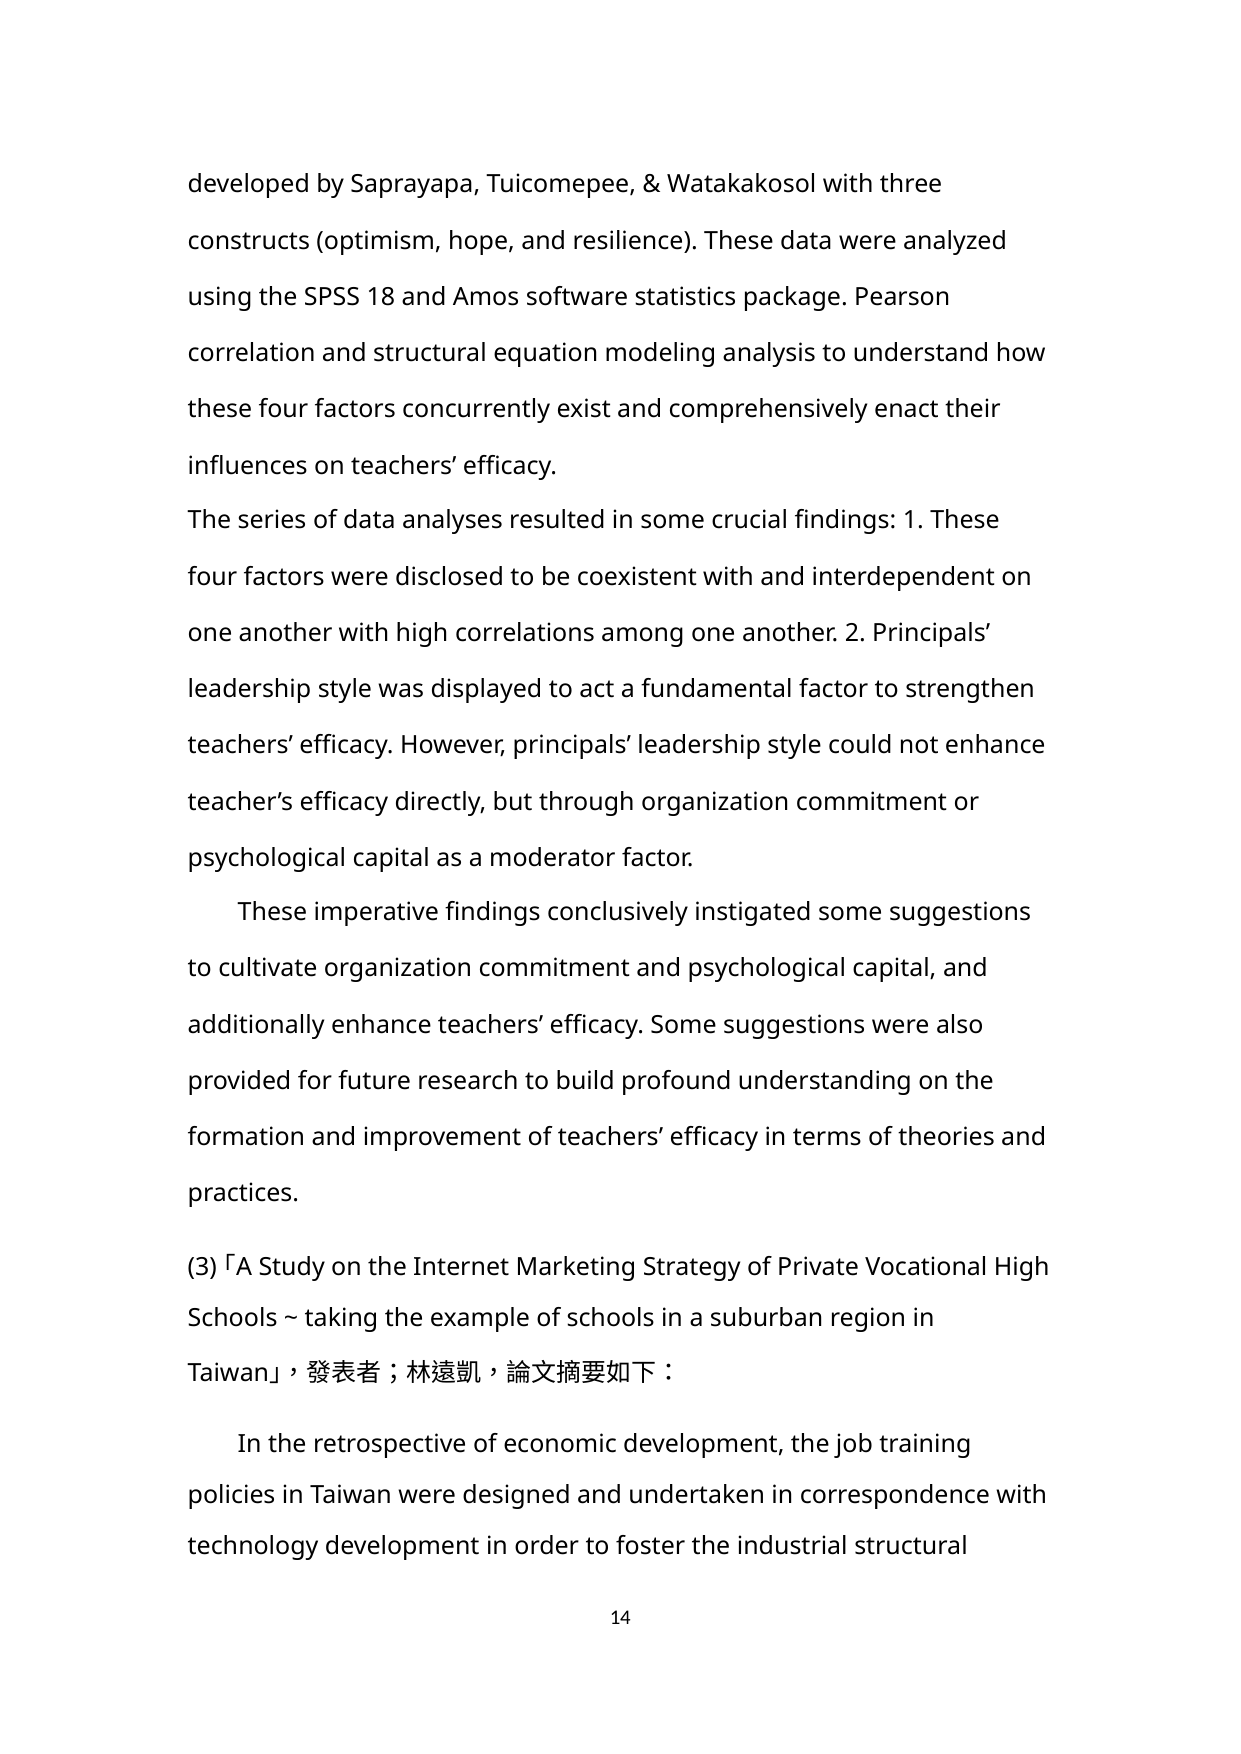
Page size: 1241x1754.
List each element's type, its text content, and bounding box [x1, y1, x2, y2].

text In the retrospective of economic development, the job training policies in Taiwan were designed and undertaken in correspondence with technology development in order to foster the industrial structural [187, 1425, 1053, 1561]
text developed by Saprayapa, Tuicomepee, & Watakakosol with three constructs (optimism, hope, and resilience). These data were analyzed using the SPSS 18 and Amos software statistics package. Pearson correlation and structural equation modeling analysis to understand how these four factors concurrently exist and comprehensively enact their influences on teachers’ efficacy. [187, 164, 1053, 483]
text These imperative findings conclusively instigated some suggestions to cultivate organization commitment and psychological capital, and additionally enhance teachers’ efficacy. Some suggestions were also provided for future research to build profound understanding on the formation and improvement of teachers’ efficacy in terms of theories and practices. [187, 892, 1053, 1211]
text (3) ｢A Study on the Internet Marketing Strategy of Private Vocational High Schools ~ taking the example of schools in a suburban region in Taiwan｣，發表者；林遠凱，論文摘要如下： [187, 1247, 1053, 1388]
text The series of data analyses resulted in some crucial findings: 1. These four factors were disclosed to be coexistent with and interdependent on one another with high correlations among one another. 2. Principals’ leadership style was displayed to act a fundamental factor to strengthen teachers’ efficacy. However, principals’ leadership style could not enhance teacher’s efficacy directly, but through organization commitment or psychological capital as a moderator factor. [187, 500, 1053, 875]
